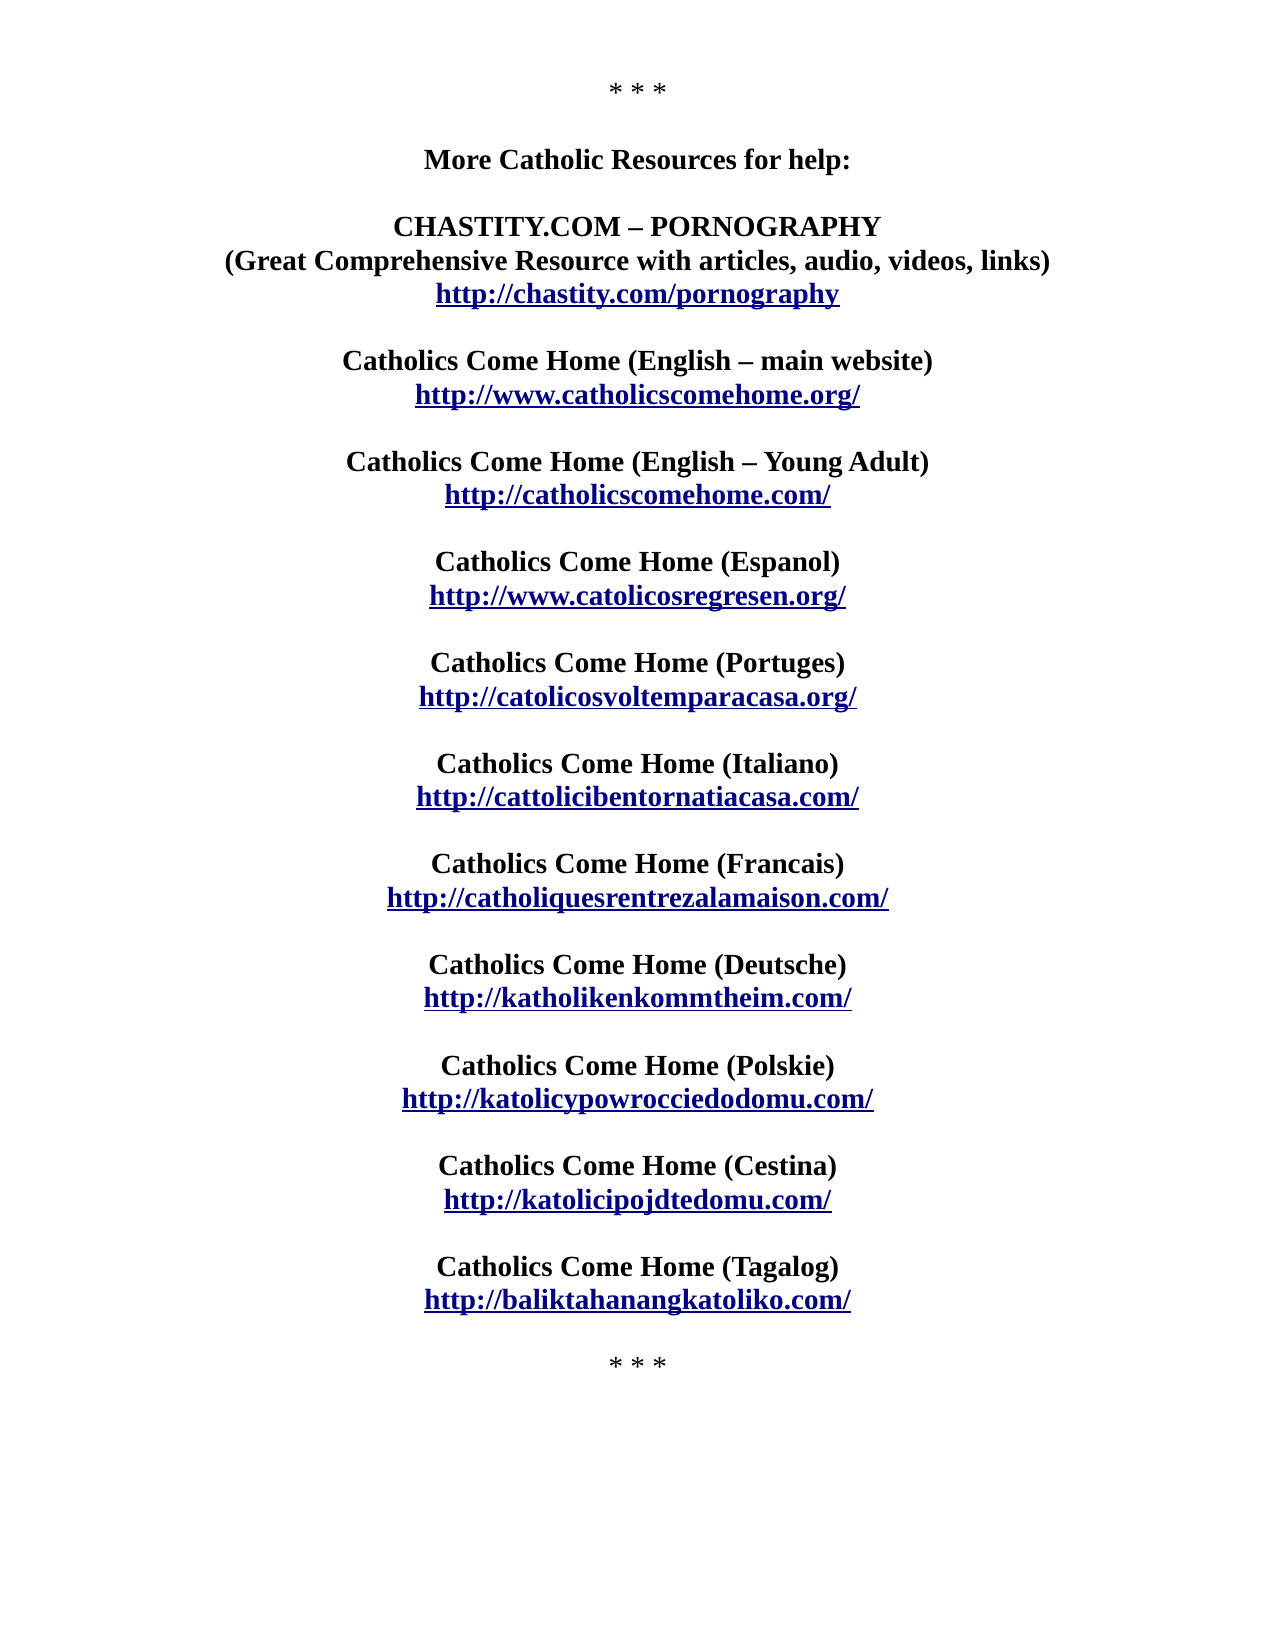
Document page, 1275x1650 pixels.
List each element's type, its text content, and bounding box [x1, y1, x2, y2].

text CHASTITY.COM – PORNOGRAPHY (Great Comprehensive Resource with articles, audio, videos, links) http://chastity.com/pornography [75, 209, 1200, 310]
text Catholics Come Home (Polskie) http://katolicypowrocciedodomu.com/ [75, 1048, 1200, 1115]
text Catholics Come Home (Tagalog) http://baliktahanangkatoliko.com/ [75, 1249, 1200, 1316]
text Catholics Come Home (Espanol) http://www.catolicosregresen.org/ [75, 544, 1200, 612]
text Catholics Come Home (Francais) http://catholiquesrentrezalamaison.com/ [75, 846, 1200, 913]
text * * * [75, 1349, 1200, 1383]
text Catholics Come Home (Deutsche) http://katholikenkommtheim.com/ [75, 947, 1200, 1014]
text Catholics Come Home (Italiano) http://cattolicibentornatiacasa.com/ [75, 746, 1200, 813]
text Catholics Come Home (English – main website) http://www.catholicscomehome.org/ [75, 343, 1200, 410]
text * * * [75, 75, 1200, 108]
text Catholics Come Home (Portuges) http://catolicosvoltemparacasa.org/ [75, 645, 1200, 712]
text More Catholic Resources for help: [75, 142, 1200, 176]
text Catholics Come Home (Cestina) http://katolicipojdtedomu.com/ [75, 1148, 1200, 1215]
text Catholics Come Home (English – Young Adult) http://catholicscomehome.com/ [75, 444, 1200, 511]
